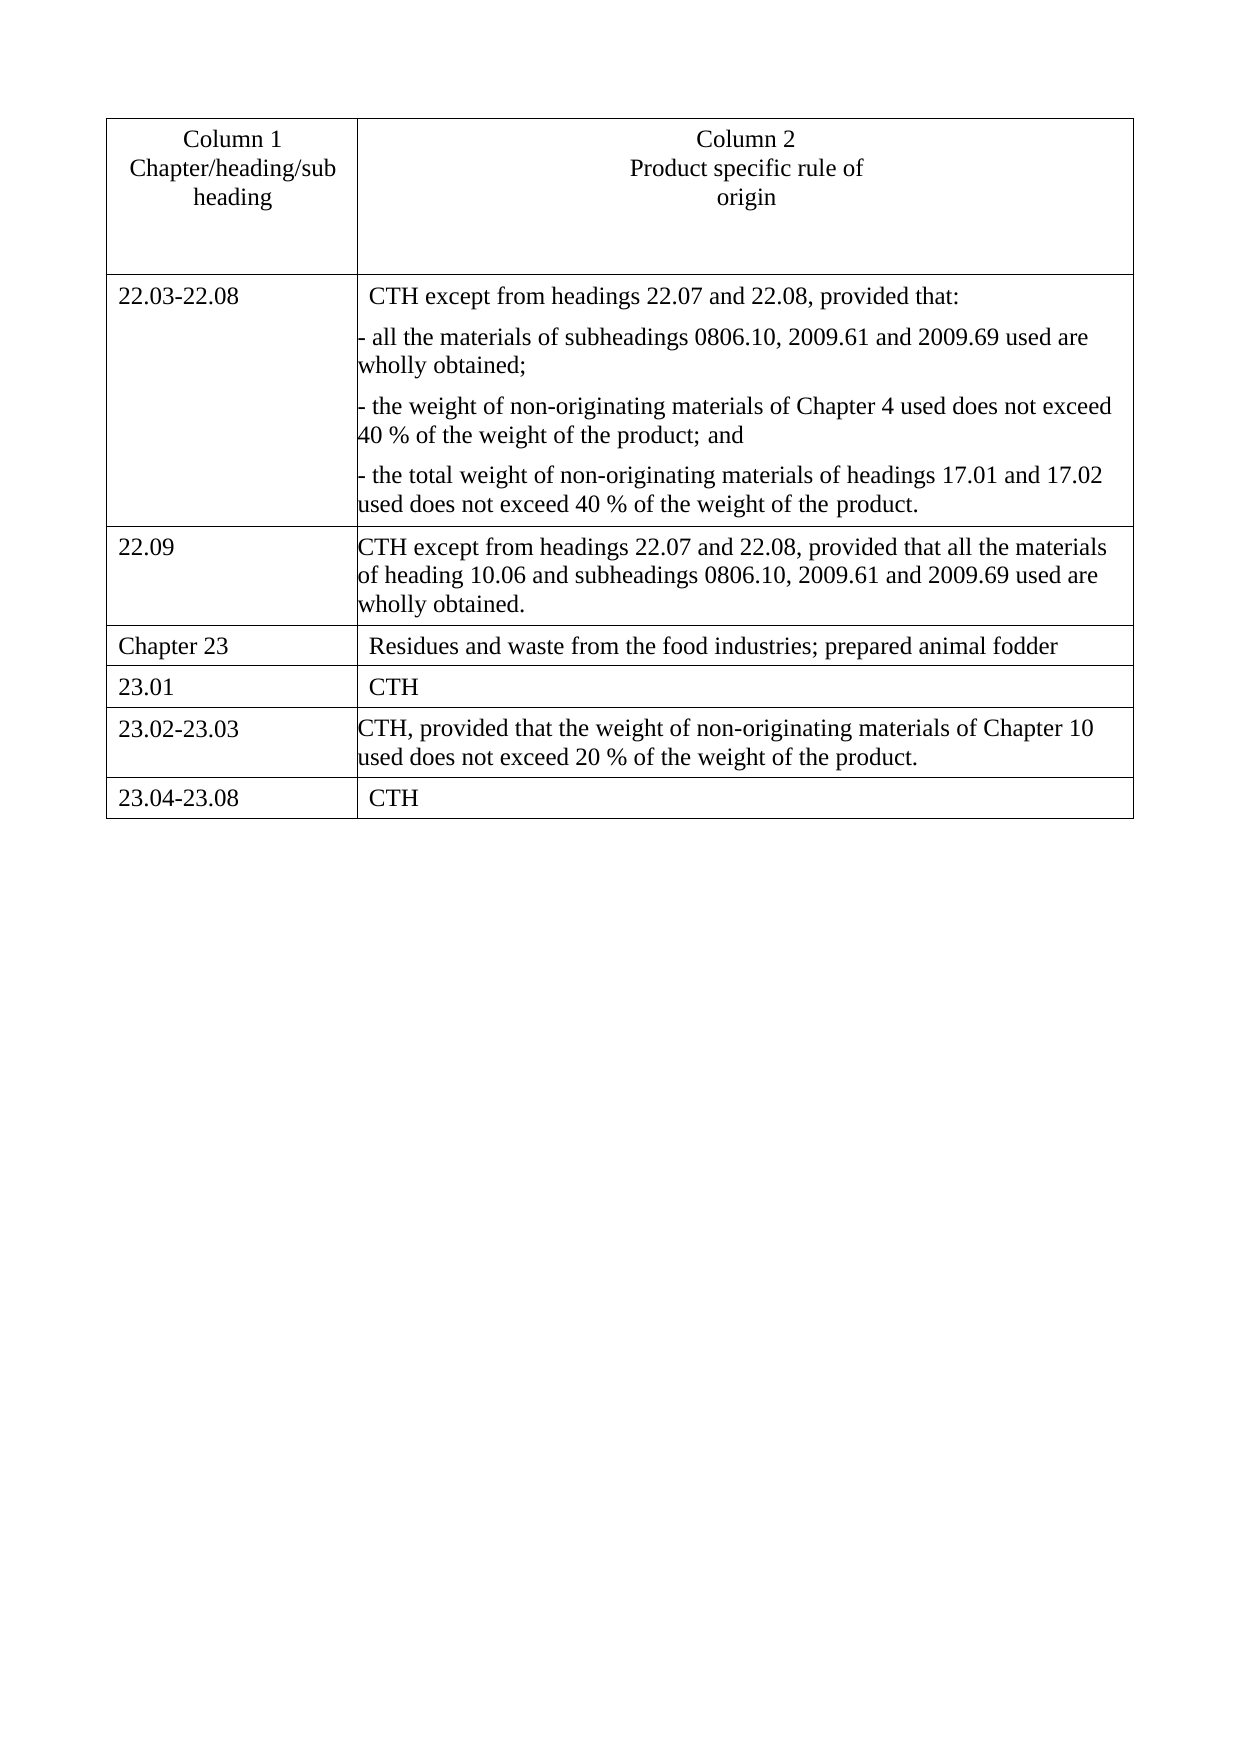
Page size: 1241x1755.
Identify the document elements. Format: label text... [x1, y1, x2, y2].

table_cell CTH [358, 778, 1133, 818]
table_cell CTH [358, 666, 1133, 707]
table_header Column 2 Product specific rule of origin [358, 119, 1133, 274]
table_header Column 1 Chapter/heading/subheading [107, 119, 357, 274]
table_cell 22.09 [107, 527, 357, 624]
table_cell 23.04-23.08 [107, 778, 357, 818]
table_cell Residues and waste from the food industries; prepared animal fodder [358, 626, 1133, 665]
table_cell 22.03-22.08 [107, 275, 357, 526]
table_cell CTH except from headings 22.07 and 22.08, provided that all the materials of heading 10.06 and subheadings 0806.10, 2009.61 and 2009.69 used are wholly obtained. [358, 527, 1133, 624]
table_cell Chapter 23 [107, 626, 357, 665]
table_cell 23.01 [107, 666, 357, 707]
table_cell CTH except from headings 22.07 and 22.08, provided that: all the materials of subheadings 0806.10, 2009.61 and 2009.69 used are wholly obtained; the weight of non-originating materials of Chapter 4 used does not exceed 40 % of the weight of the product; and the total weight of non-originating materials of headings 17.01 and 17.02 used does not exceed 40 % of the weight of the product. [358, 275, 1133, 526]
table_cell 23.02-23.03 [107, 708, 357, 777]
table_cell CTH, provided that the weight of non-originating materials of Chapter 10 used does not exceed 20 % of the weight of the product. [358, 708, 1133, 777]
